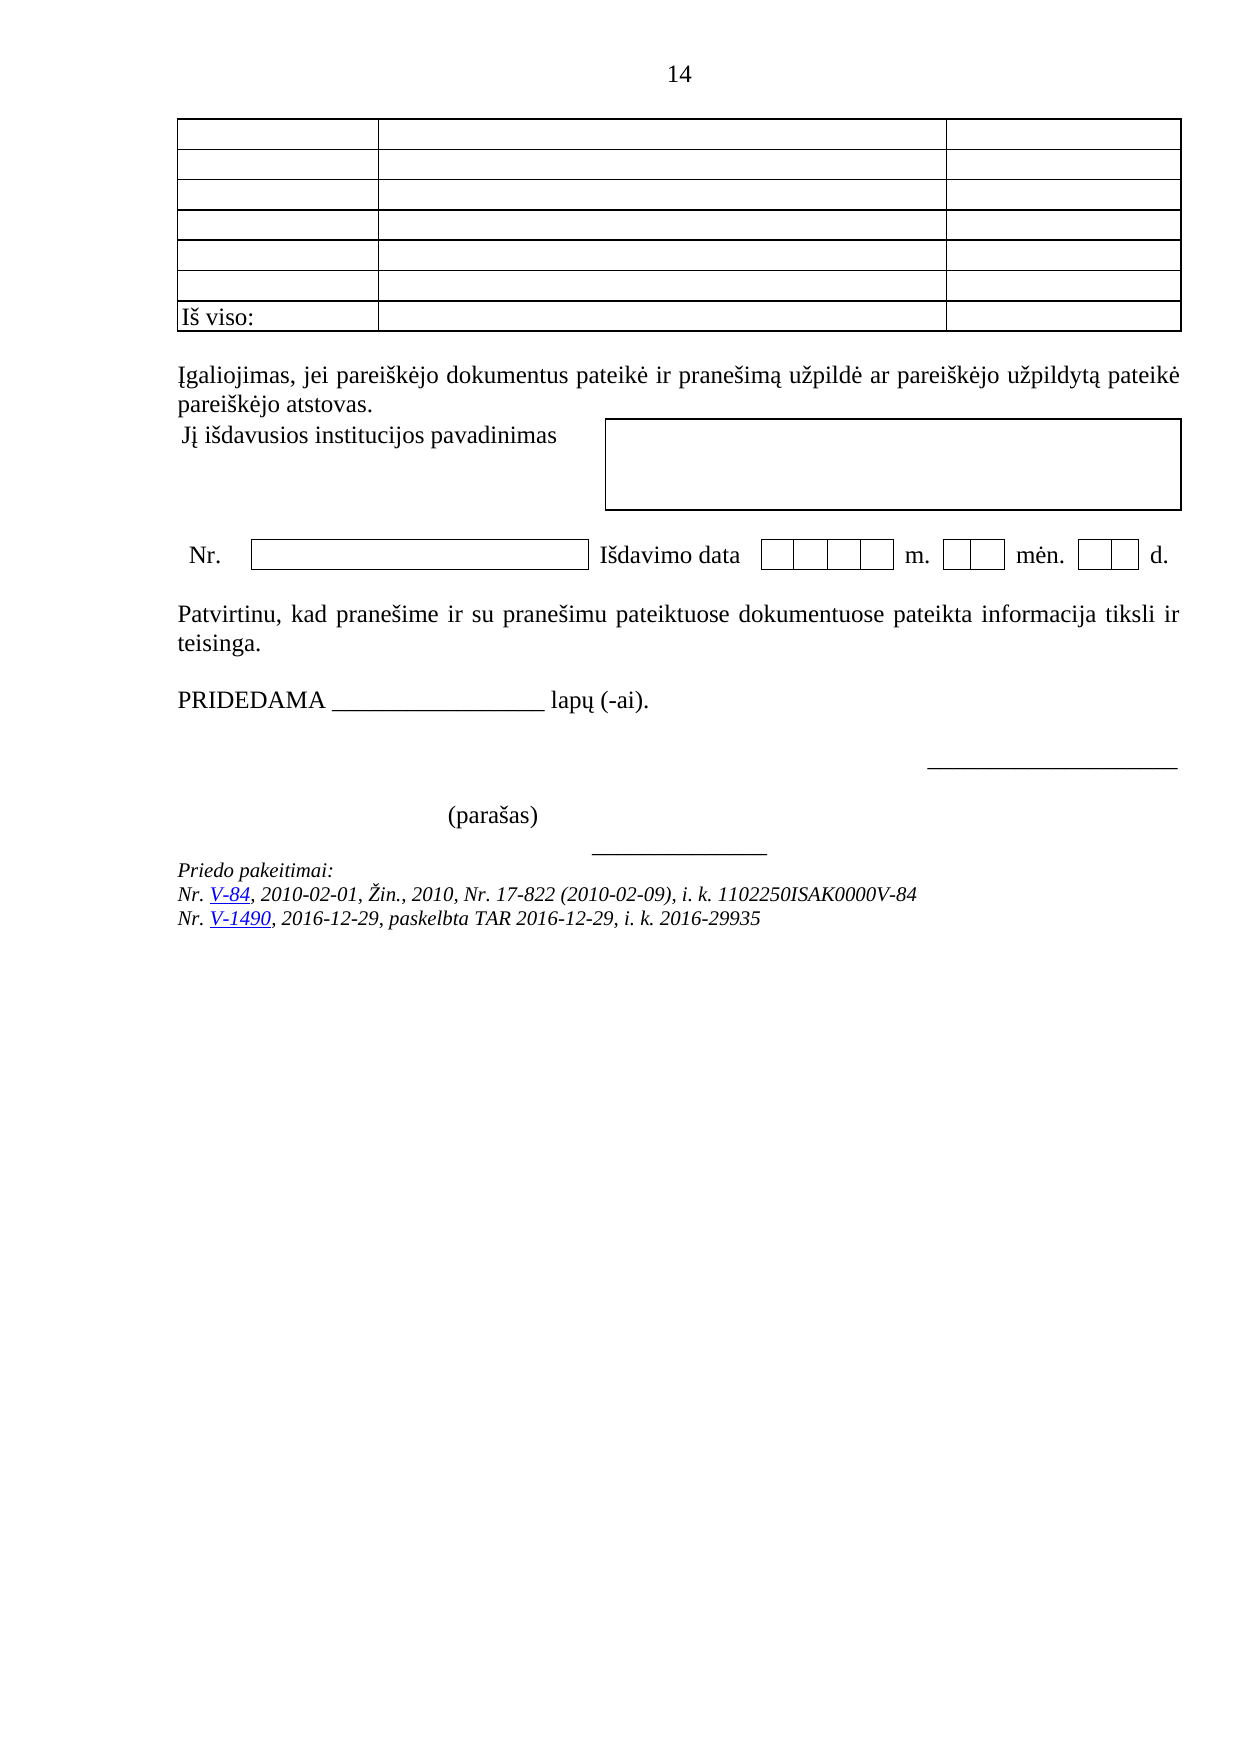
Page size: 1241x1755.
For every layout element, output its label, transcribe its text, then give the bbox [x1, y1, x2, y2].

table_cell [178, 120, 378, 148]
text Įgaliojimas, jei pareiškėjo dokumentus pateikė ir pranešimą užpildė ar pareiškėjo užpildytą pateikė pareiškėjo atstovas. [177, 361, 1181, 418]
text PRIDEDAMA _________________ lapų (-ai). [177, 685, 1181, 714]
table_header [1079, 540, 1111, 569]
text Nr. V-84, 2010-02-01, Žin., 2010, Nr. 17-822 (2010-02-09), i. k. 1102250ISAK0000V-84 [177, 882, 1181, 906]
table_cell [379, 120, 946, 148]
table_cell [947, 150, 1180, 179]
table_header m. [894, 539, 943, 569]
table_cell [379, 241, 946, 270]
table_header [828, 540, 860, 569]
table_header Išdavimo data [589, 539, 761, 569]
table_cell [379, 271, 946, 300]
table_header [944, 540, 970, 569]
table_cell [178, 180, 378, 209]
table_header mėn. [1005, 539, 1078, 569]
table_header Nr. [177, 539, 251, 569]
table_cell [178, 271, 378, 300]
table_header [794, 540, 827, 569]
table_header [861, 540, 893, 569]
text (parašas) [177, 771, 1181, 829]
table_cell [947, 241, 1180, 270]
table_header [762, 540, 793, 569]
table_cell [379, 180, 946, 209]
table_cell Iš viso: [178, 302, 378, 330]
table_header [252, 540, 588, 569]
text Patvirtinu, kad pranešime ir su pranešimu pateiktuose dokumentuose pateikta informacija tiksli ir teisinga. [177, 599, 1181, 656]
table_cell [947, 302, 1180, 330]
table_cell [947, 271, 1180, 300]
table_cell [178, 150, 378, 179]
table_cell [947, 211, 1180, 239]
table_header Jį išdavusios institucijos pavadinimas [177, 418, 605, 448]
table_cell [177, 479, 605, 509]
table_header [1112, 540, 1138, 569]
table_cell [379, 302, 946, 330]
table_cell [947, 180, 1180, 209]
text ______________ [177, 829, 1181, 858]
table_header d. [1139, 539, 1181, 569]
table_cell [178, 211, 378, 239]
text Nr. V-1490, 2016-12-29, paskelbta TAR 2016-12-29, i. k. 2016-29935 [177, 906, 1181, 930]
table_cell [178, 241, 378, 270]
table_cell [177, 449, 605, 479]
table_cell [379, 150, 946, 179]
text Priedo pakeitimai: [177, 858, 1181, 882]
table_header [606, 420, 1180, 509]
table_header [971, 540, 1004, 569]
table_cell [379, 211, 946, 239]
text ____________________ [177, 743, 1181, 771]
table_cell [947, 120, 1180, 148]
